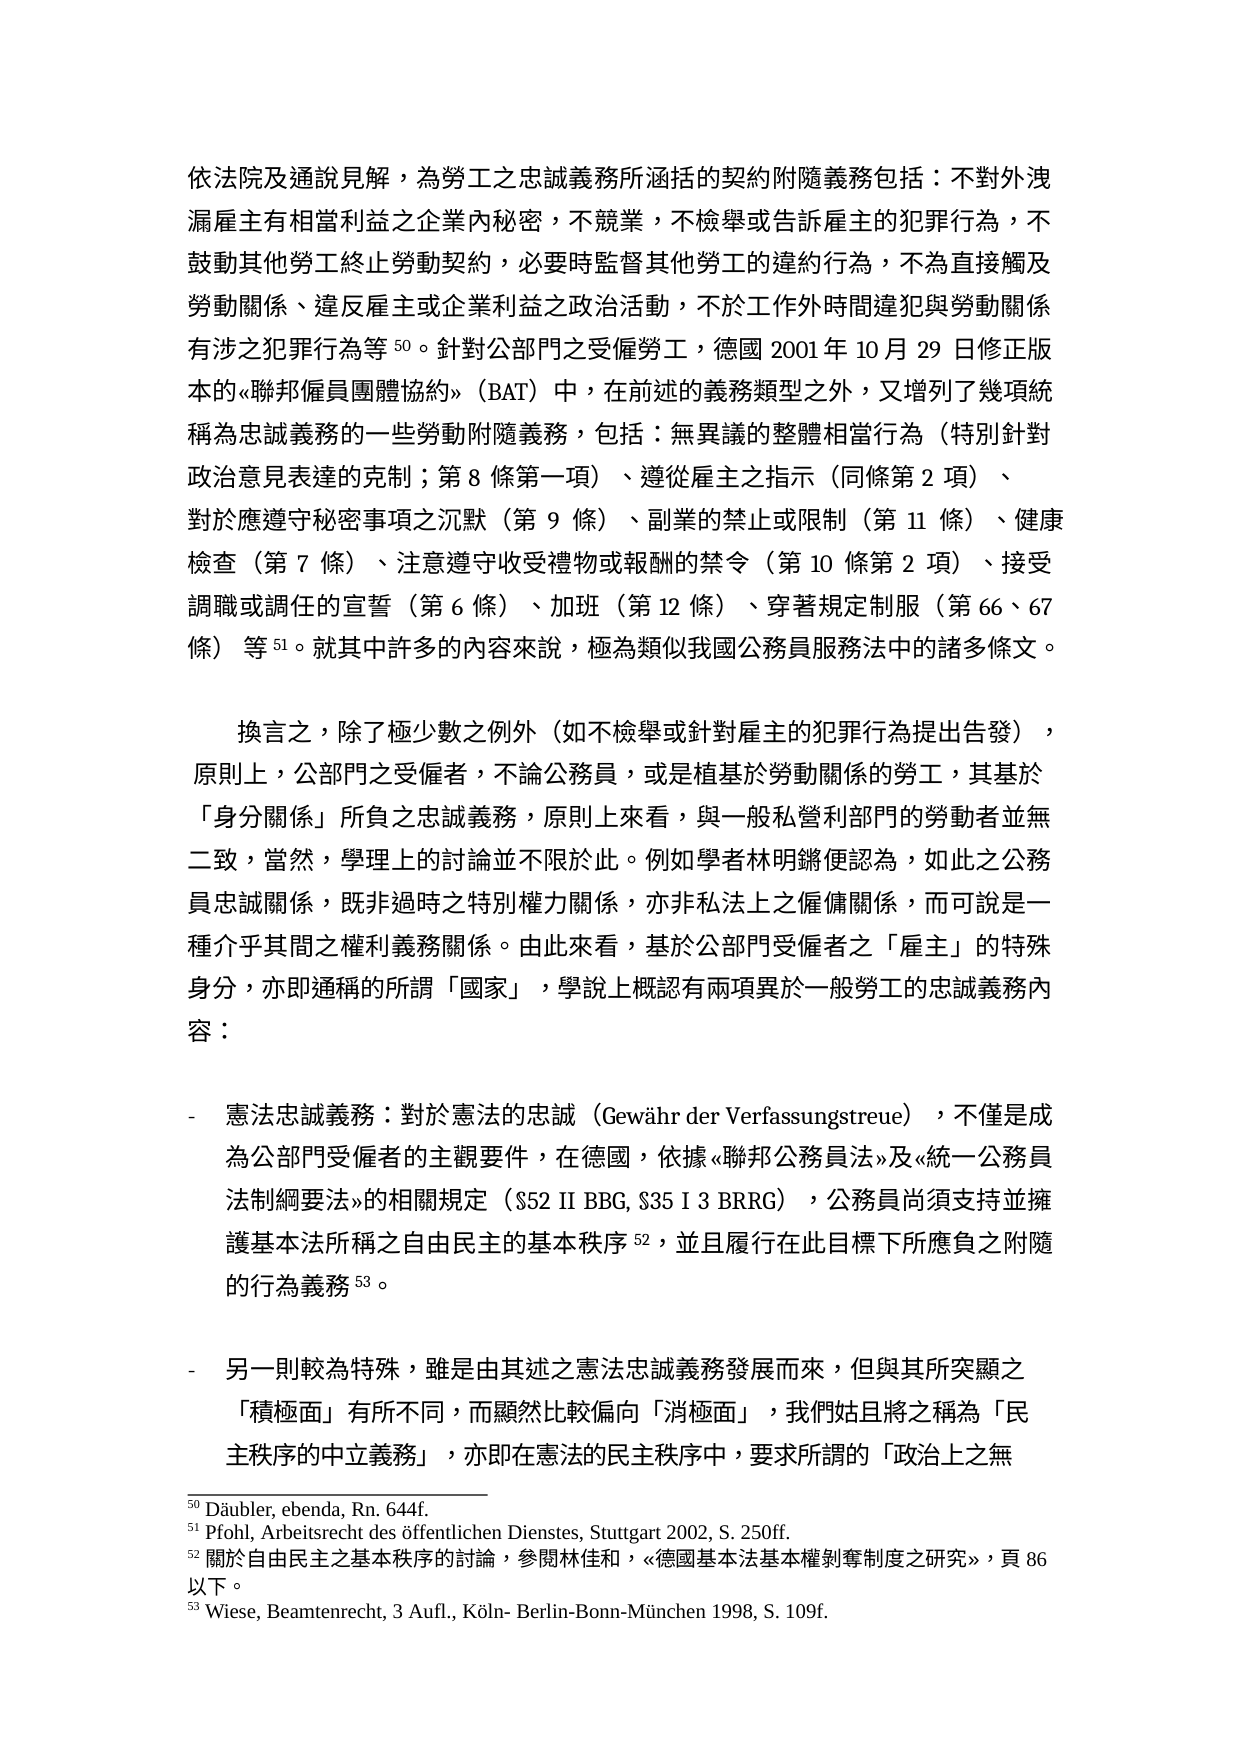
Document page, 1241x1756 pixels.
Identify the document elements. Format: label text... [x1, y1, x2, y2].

text 換言之，除了極少數之例外（如不檢舉或針對雇主的犯罪行為提出告發）， 原則上，公部門之受僱者，不論公務員，或是植基於勞動關係的勞工，其基於 [187, 712, 1053, 791]
text 53 Wiese, Beamtenrecht, 3 Aufl., Köln- Berlin-Bonn-München 1998, S. 109f. [187, 1600, 1119, 1623]
list 另一則較為特殊，雖是由其述之憲法忠誠義務發展而來，但與其所突顯之 [187, 1349, 1119, 1386]
text 對於應遵守秘密事項之沉默（第 9 條）、副業的禁止或限制（第 11 條）、健康 [187, 500, 1119, 537]
text 檢查（第 7 條）、注意遵守收受禮物或報酬的禁令（第 10 條第 2 項）、接受調職或調任的宣誓（第 6 條）、加班（第 12 條）、穿著規定制服（第 66、67 條） 等51。就其中許多的內容來說，極為類似我國公務員服務法中的諸多條文。 [187, 543, 1053, 665]
text 50 Däubler, ebenda, Rn. 644f. [187, 1497, 1119, 1521]
text 依法院及通說見解，為勞工之忠誠義務所涵括的契約附隨義務包括：不對外洩漏雇主有相當利益之企業內秘密，不競業，不檢舉或告訴雇主的犯罪行為，不鼓動其他勞工終止勞動契約，必要時監督其他勞工的違約行為，不為直接觸及勞動關係、違反雇主或企業利益之政治活動，不於工作外時間違犯與勞動關係有涉之犯罪行為等50。針對公部門之受僱勞工，德國 2001 年 10 月 29 日修正版本的«聯邦僱員團體協約»（BAT）中，在前述的義務類型之外，又增列了幾項統稱為忠誠義務的一些勞動附隨義務，包括：無異議的整體相當行為（特別針對政治意見表達的克制；第 8 條第一項）、遵從雇主之指示（同條第 2 項）、 [187, 158, 1053, 493]
list 憲法忠誠義務：對於憲法的忠誠（Gewähr der Verfassungstreue），不僅是成為公部門受僱者的主觀要件，在德國，依據«聯邦公務員法»及«統一公務員法制綱要法»的相關規定（§52 II BBG, §35 I 3 BRRG），公務員尚須支持並擁護基本法所稱之自由民主的基本秩序52，並且履行在此目標下所應負之附隨的行為義務53。 [187, 1095, 1053, 1302]
text 以下。 [187, 1572, 1119, 1600]
text 「積極面」有所不同，而顯然比較偏向「消極面」，我們姑且將之稱為「民主秩序的中立義務」，亦即在憲法的民主秩序中，要求所謂的「政治上之無 [225, 1392, 1053, 1471]
text 51 Pfohl, Arbeitsrecht des öffentlichen Dienstes, Stuttgart 2002, S. 250ff. [187, 1521, 1119, 1544]
text 「身分關係」所負之忠誠義務，原則上來看，與一般私營利部門的勞動者並無二致，當然，學理上的討論並不限於此。例如學者林明鏘便認為，如此之公務員忠誠關係，既非過時之特別權力關係，亦非私法上之僱傭關係，而可說是一種介乎其間之權利義務關係。由此來看，基於公部門受僱者之「雇主」的特殊身分，亦即通稱的所謂「國家」，學說上概認有兩項異於一般勞工的忠誠義務內容： [187, 798, 1053, 1048]
text 52 關於自由民主之基本秩序的討論，參閱林佳和，«德國基本法基本權剝奪制度之研究»，頁 86 [187, 1544, 1119, 1572]
